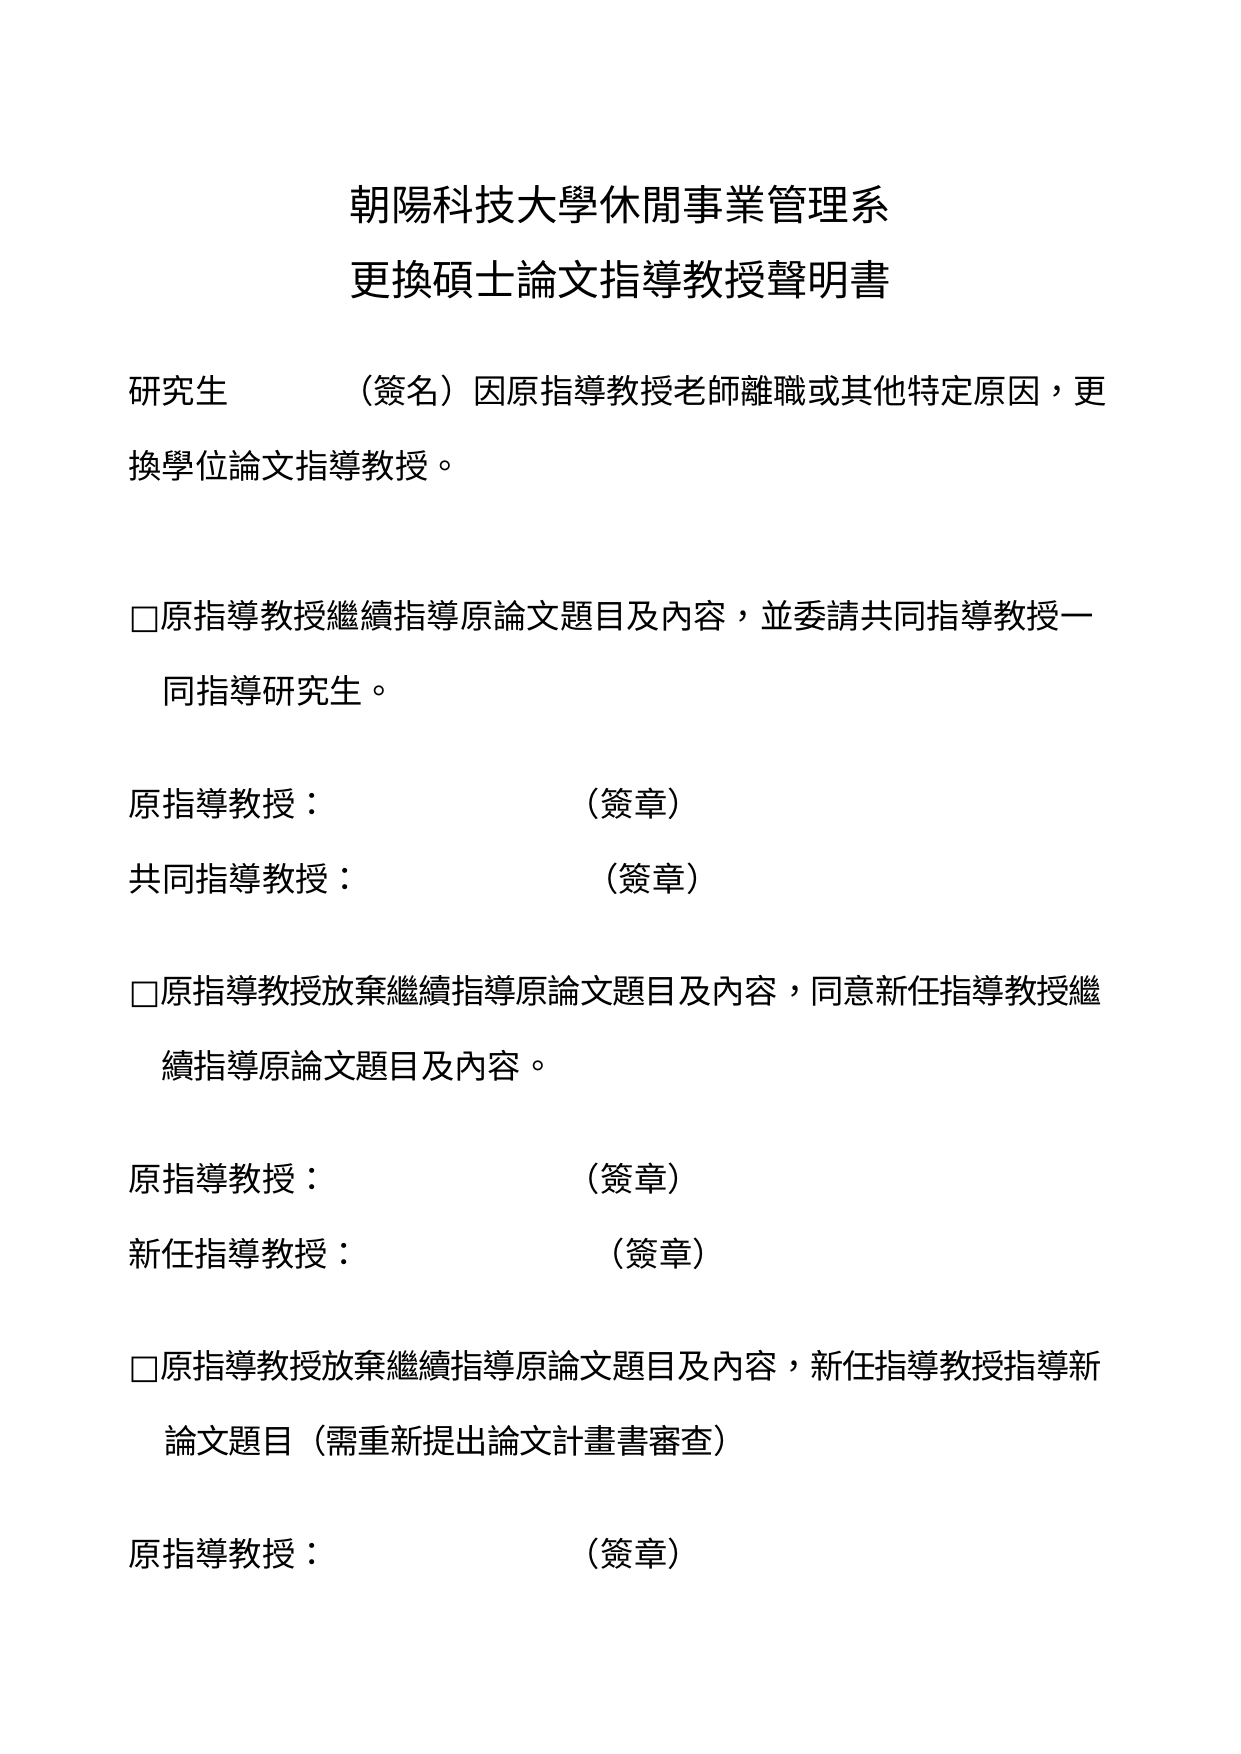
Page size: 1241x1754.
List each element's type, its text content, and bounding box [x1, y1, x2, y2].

text □原指導教授放棄繼續指導原論文題目及內容，同意新任指導教授繼續指導原論文題目及內容。 [129, 952, 1118, 1102]
text □原指導教授放棄繼續指導原論文題目及內容，新任指導教授指導新論文題目（需重新提出論文計畫書審查） [128, 1327, 1118, 1477]
text 共同指導教授： （簽章） [128, 839, 1118, 914]
text 新任指導教授： （簽章） [128, 1214, 1118, 1289]
text 研究生 （簽名）因原指導教授老師離職或其他特定原因，更換學位論文指導教授。 [128, 352, 1118, 502]
text 更換碩士論文指導教授聲明書 [187, 239, 1053, 314]
text □原指導教授繼續指導原論文題目及內容，並委請共同指導教授一同指導研究生。 [128, 577, 1118, 727]
text 原指導教授： （簽章） [128, 1139, 1118, 1214]
text 朝陽科技大學休閒事業管理系 [187, 164, 1053, 239]
text 原指導教授： （簽章） [128, 1514, 1118, 1589]
text 原指導教授： （簽章） [128, 764, 1118, 839]
